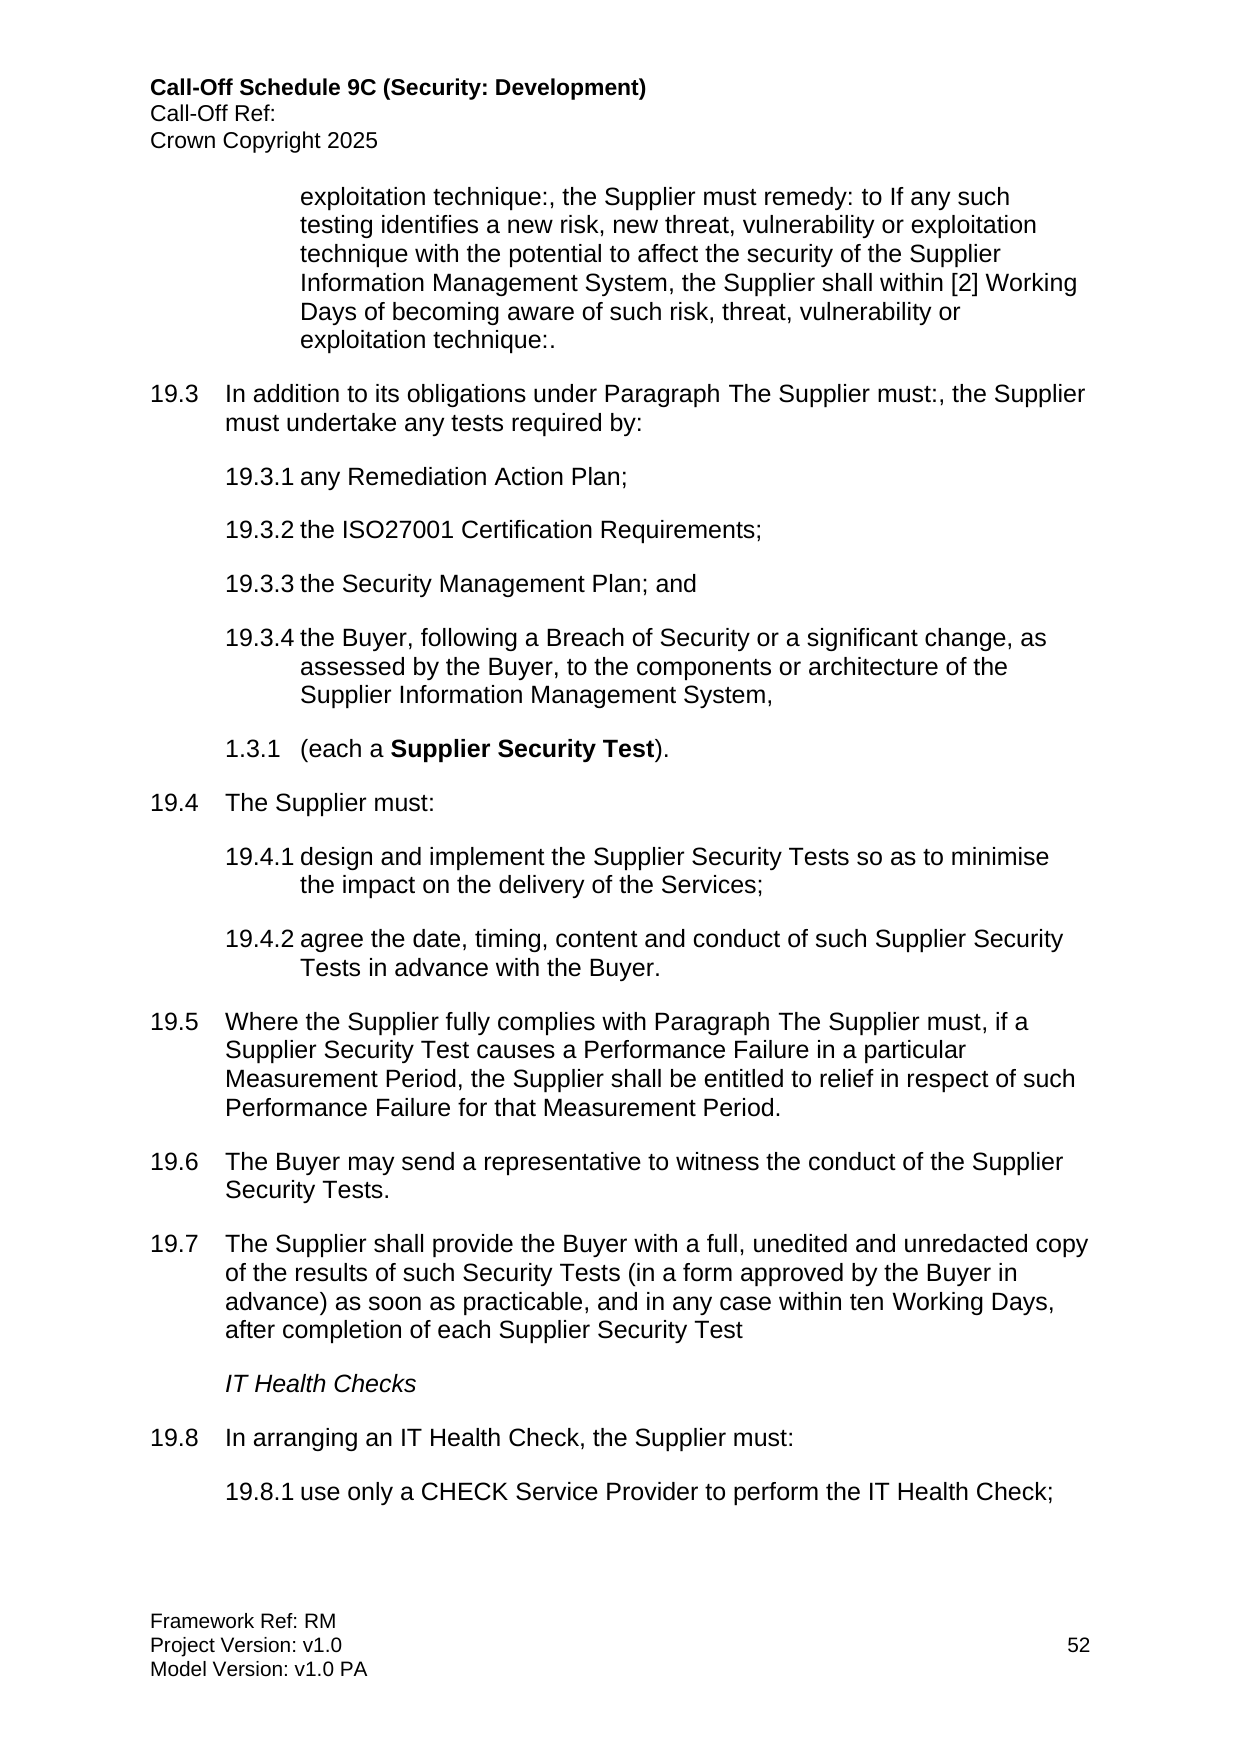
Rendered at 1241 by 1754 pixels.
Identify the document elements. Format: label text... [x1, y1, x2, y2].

list any Remediation Action Plan; [225, 462, 1091, 490]
list In arranging an IT Health Check, the Supplier must: [150, 1423, 1091, 1452]
list The Supplier shall provide the Buyer with a full, unedited and unredacted copy of the results of such Security Tests (in a form approved by the Buyer in advance) as soon as practicable, and in any case within ten Working Days, after completion of each Supplier Security Test [150, 1229, 1091, 1344]
subtitle (each a Supplier Security Test). [225, 734, 1091, 763]
list The Supplier must: [150, 788, 1091, 817]
list In addition to its obligations under Paragraph 19.2, the Supplier must undertake any tests required by: [150, 379, 1091, 437]
list implement any findings, and remedy any vulnerabilities identified by the IT Health Check in accordance with Paragraph and 19.11 to 19.20. [225, 182, 1091, 354]
list the Security Management Plan; and [225, 569, 1091, 598]
list IT Health Checks [225, 1369, 1091, 1398]
list The Buyer may send a representative to witness the conduct of the Supplier Security Tests. [150, 1147, 1091, 1204]
list use only a CHECK Service Provider to perform the IT Health Check; [225, 1477, 1091, 1505]
list the ISO27001 Certification Requirements; [225, 515, 1091, 544]
list design and implement the Supplier Security Tests so as to minimise the impact on the delivery of the Services; [225, 842, 1091, 899]
list Where the Supplier fully complies with Paragraph 19.4, if a Supplier Security Test causes a Performance Failure in a particular Measurement Period, the Supplier shall be entitled to relief in respect of such Performance Failure for that Measurement Period. [150, 1007, 1091, 1122]
list the Buyer, following a Breach of Security or a significant change, as assessed by the Buyer, to the components or architecture of the Supplier Information Management System, [225, 623, 1091, 709]
list agree the date, timing, content and conduct of such Supplier Security Tests in advance with the Buyer. [225, 924, 1091, 982]
